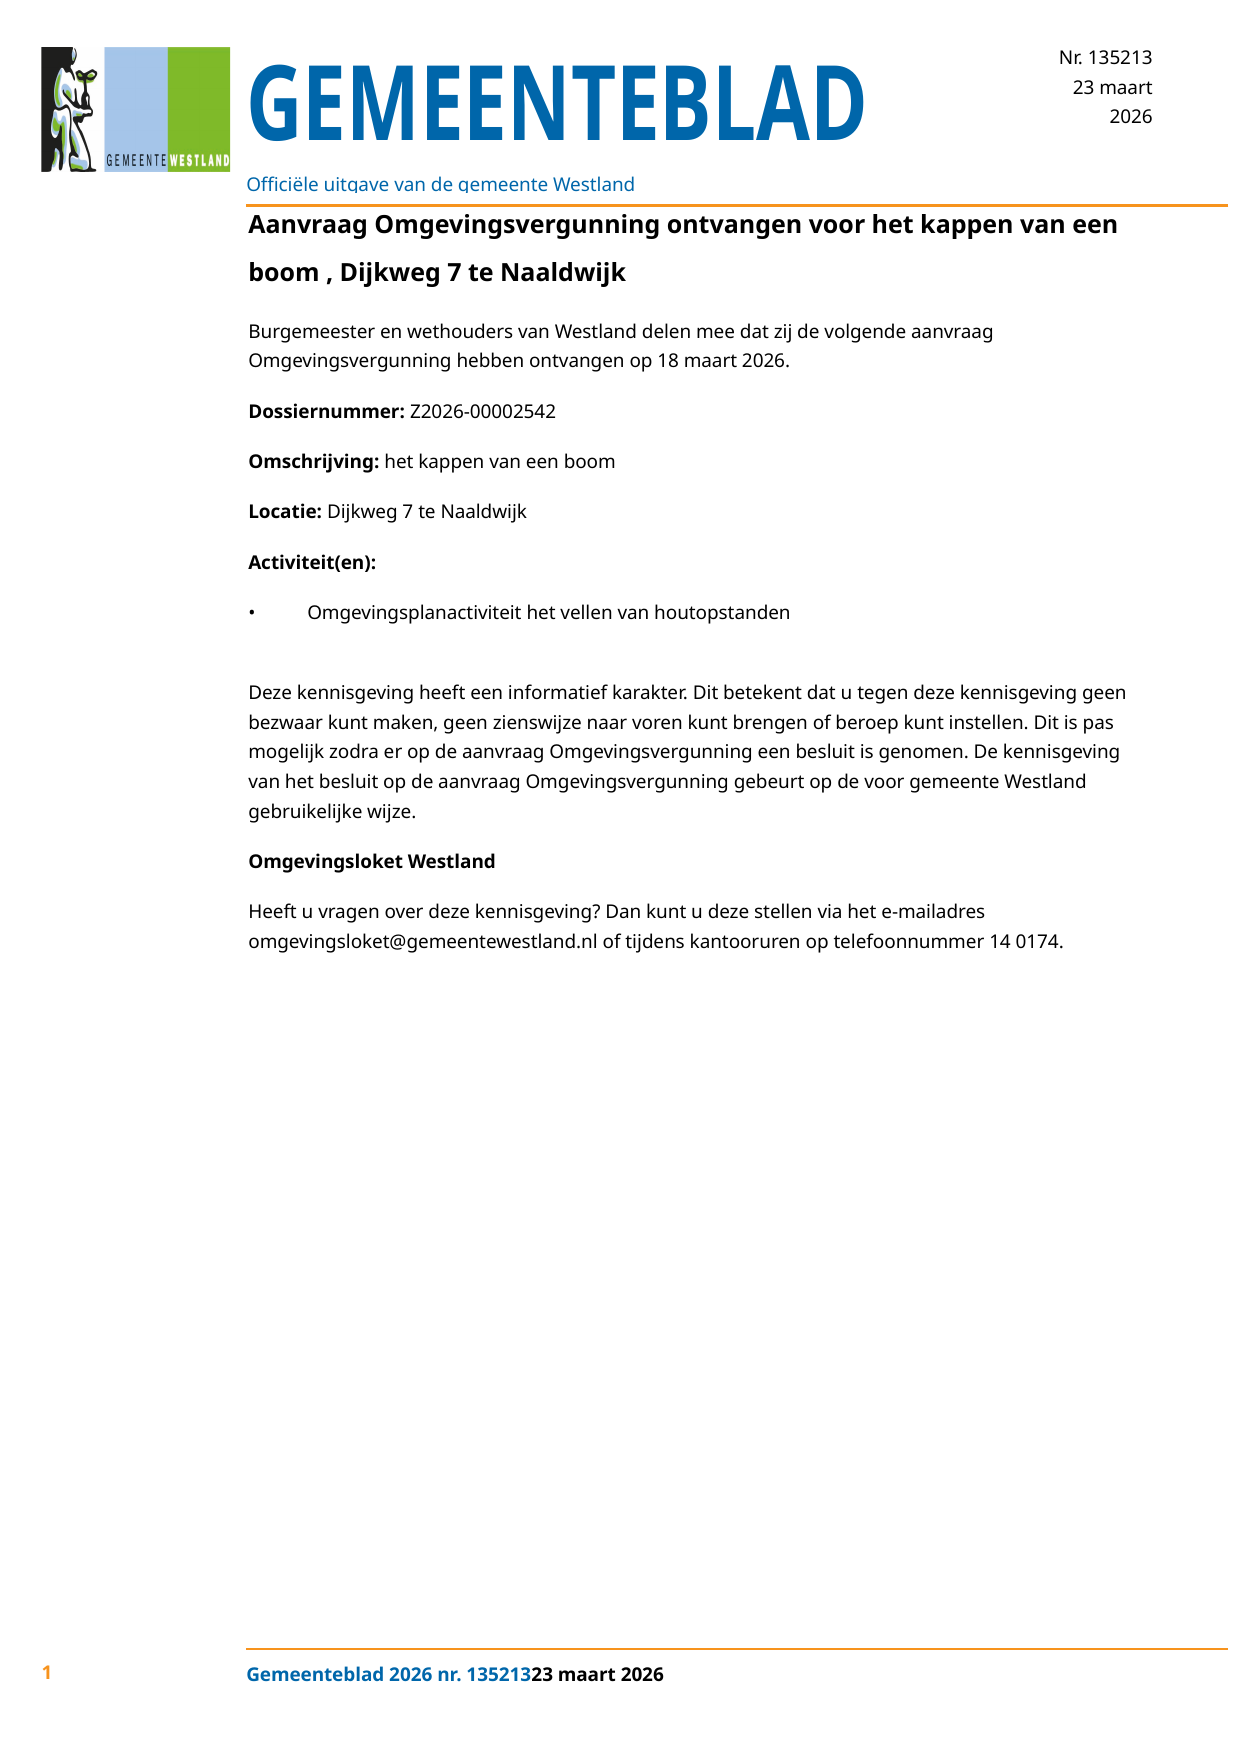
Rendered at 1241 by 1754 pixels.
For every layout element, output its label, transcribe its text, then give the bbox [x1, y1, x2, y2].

text Burgemeester en wethouders van Westland delen mee dat zij de volgende aanvraag Omgevingsvergunning hebben ontvangen op 18 maart 2026. [248, 318, 1152, 373]
text Omschrijving: het kappen van een boom [248, 448, 1152, 474]
picture [41, 47, 231, 172]
text Deze kennisgeving heeft een informatief karakter. Dit betekent dat u tegen deze kennisgeving geen bezwaar kunt maken, geen zienswijze naar voren kunt brengen of beroep kunt instellen. Dit is pas mogelijk zodra er op de aanvraag Omgevingsvergunning een besluit is genomen. De kennisgeving van het besluit op de aanvraag Omgevingsvergunning gebeurt op de voor gemeente Westland gebruikelijke wijze. [248, 679, 1152, 824]
text Locatie: Dijkweg 7 te Naaldwijk [248, 499, 1152, 524]
text Omgevingsloket Westland [248, 848, 1152, 874]
text Aanvraag Omgevingsvergunning ontvangen voor het kappen van een boom , Dijkweg 7 te Naaldwijk [248, 207, 1152, 288]
text Dossiernummer: Z2026-00002542 [248, 398, 1152, 424]
text Activiteit(en): [248, 549, 1152, 575]
list Omgevingsplanactiviteit het vellen van houtopstanden [248, 599, 1152, 625]
text Heeft u vragen over deze kennisgeving? Dan kunt u deze stellen via het e-mailadres omgevingsloket@gemeentewestland.nl of tijdens kantooruren op telefoonnummer 14 0174. [248, 899, 1152, 954]
